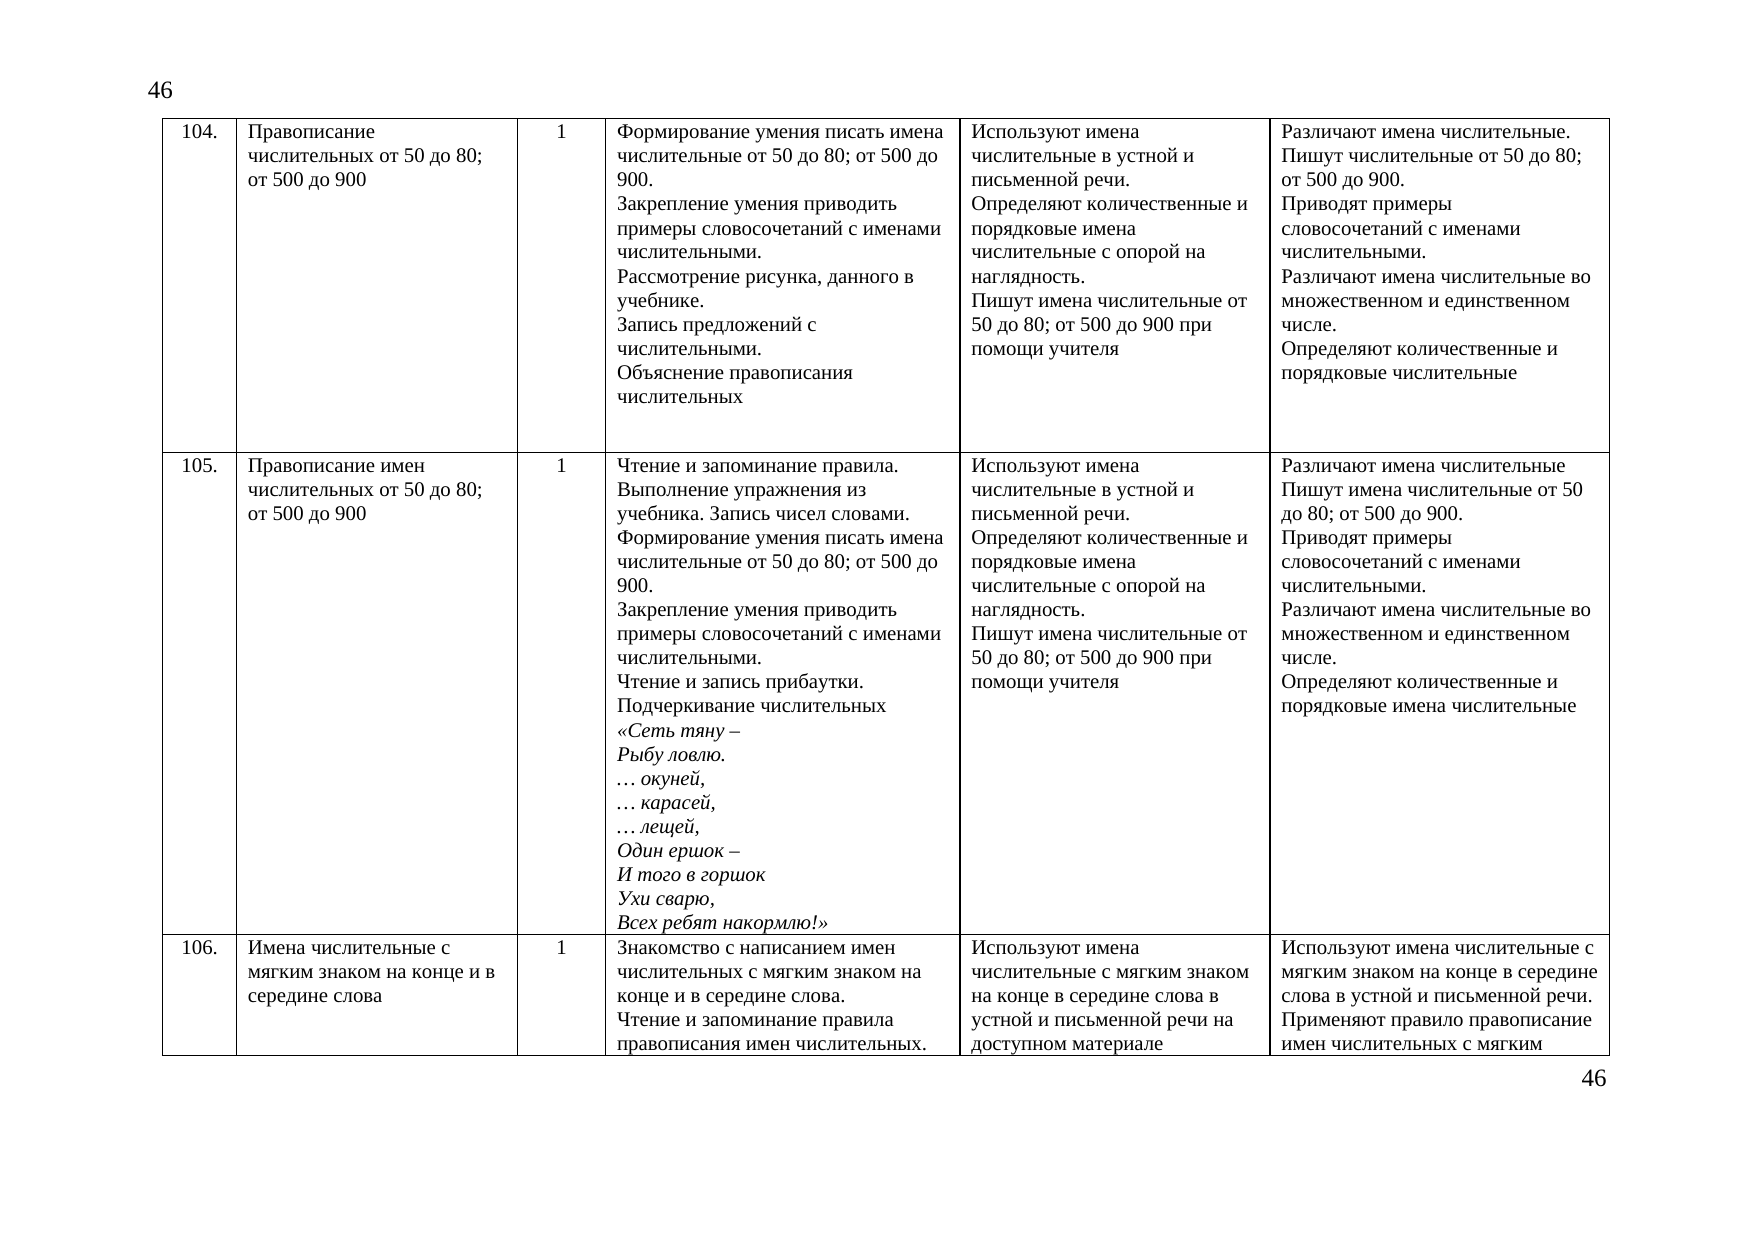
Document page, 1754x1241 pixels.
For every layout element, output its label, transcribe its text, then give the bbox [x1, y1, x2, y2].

table_cell [163, 453, 236, 934]
table_cell Знакомство с написанием имен числительных с мягким знаком на конце и в середине слова. Чтение и запоминание правила правописания имен числительных. [606, 935, 959, 1055]
table_cell [163, 119, 236, 452]
table_cell Правописание имен числительных от 50 до 80; от 500 до 900 [237, 453, 517, 934]
table_cell Правописание числительных от 50 до 80; от 500 до 900 [237, 119, 517, 452]
table_cell 1 [518, 119, 605, 452]
table_cell Формирование умения писать имена числительные от 50 до 80; от 500 до 900. Закрепление умения приводить примеры словосочетаний с именами числительными. Рассмотрение рисунка, данного в учебнике. Запись предложений с числительными. Объяснение правописания числительных [606, 119, 959, 452]
table_cell Имена числительные с мягким знаком на конце и в середине слова [237, 935, 517, 1055]
table_cell Различают имена числительные Пишут имена числительные от 50 до 80; от 500 до 900. Приводят примеры словосочетаний с именами числительными. Различают имена числительные во множественном и единственном числе. Определяют количественные и порядковые имена числительные [1271, 453, 1609, 934]
table_cell 1 [518, 935, 605, 1055]
table_cell Используют имена числительные с мягким знаком на конце в середине слова в устной и письменной речи. Применяют правило правописание имен числительных с мягким [1271, 935, 1609, 1055]
table_cell Чтение и запоминание правила. Выполнение упражнения из учебника. Запись чисел словами. Формирование умения писать имена числительные от 50 до 80; от 500 до 900. Закрепление умения приводить примеры словосочетаний с именами числительными. Чтение и запись прибаутки. Подчеркивание числительных «Сеть тяну – Рыбу ловлю. … окуней, … карасей, … лещей, Один ершок – И того в горшок Ухи сварю, Всех ребят накормлю!» [606, 453, 959, 934]
table_cell Используют имена числительные в устной и письменной речи. Определяют количественные и порядковые имена числительные с опорой на наглядность. Пишут имена числительные от 50 до 80; от 500 до 900 при помощи учителя [961, 453, 1269, 934]
table_cell Различают имена числительные. Пишут числительные от 50 до 80; от 500 до 900. Приводят примеры словосочетаний с именами числительными. Различают имена числительные во множественном и единственном числе. Определяют количественные и порядковые числительные [1271, 119, 1609, 452]
table_cell 1 [518, 453, 605, 934]
table_cell [163, 935, 236, 1055]
table_cell Используют имена числительные с мягким знаком на конце в середине слова в устной и письменной речи на доступном материале [961, 935, 1269, 1055]
table_cell Используют имена числительные в устной и письменной речи. Определяют количественные и порядковые имена числительные с опорой на наглядность. Пишут имена числительные от 50 до 80; от 500 до 900 при помощи учителя [961, 119, 1269, 452]
